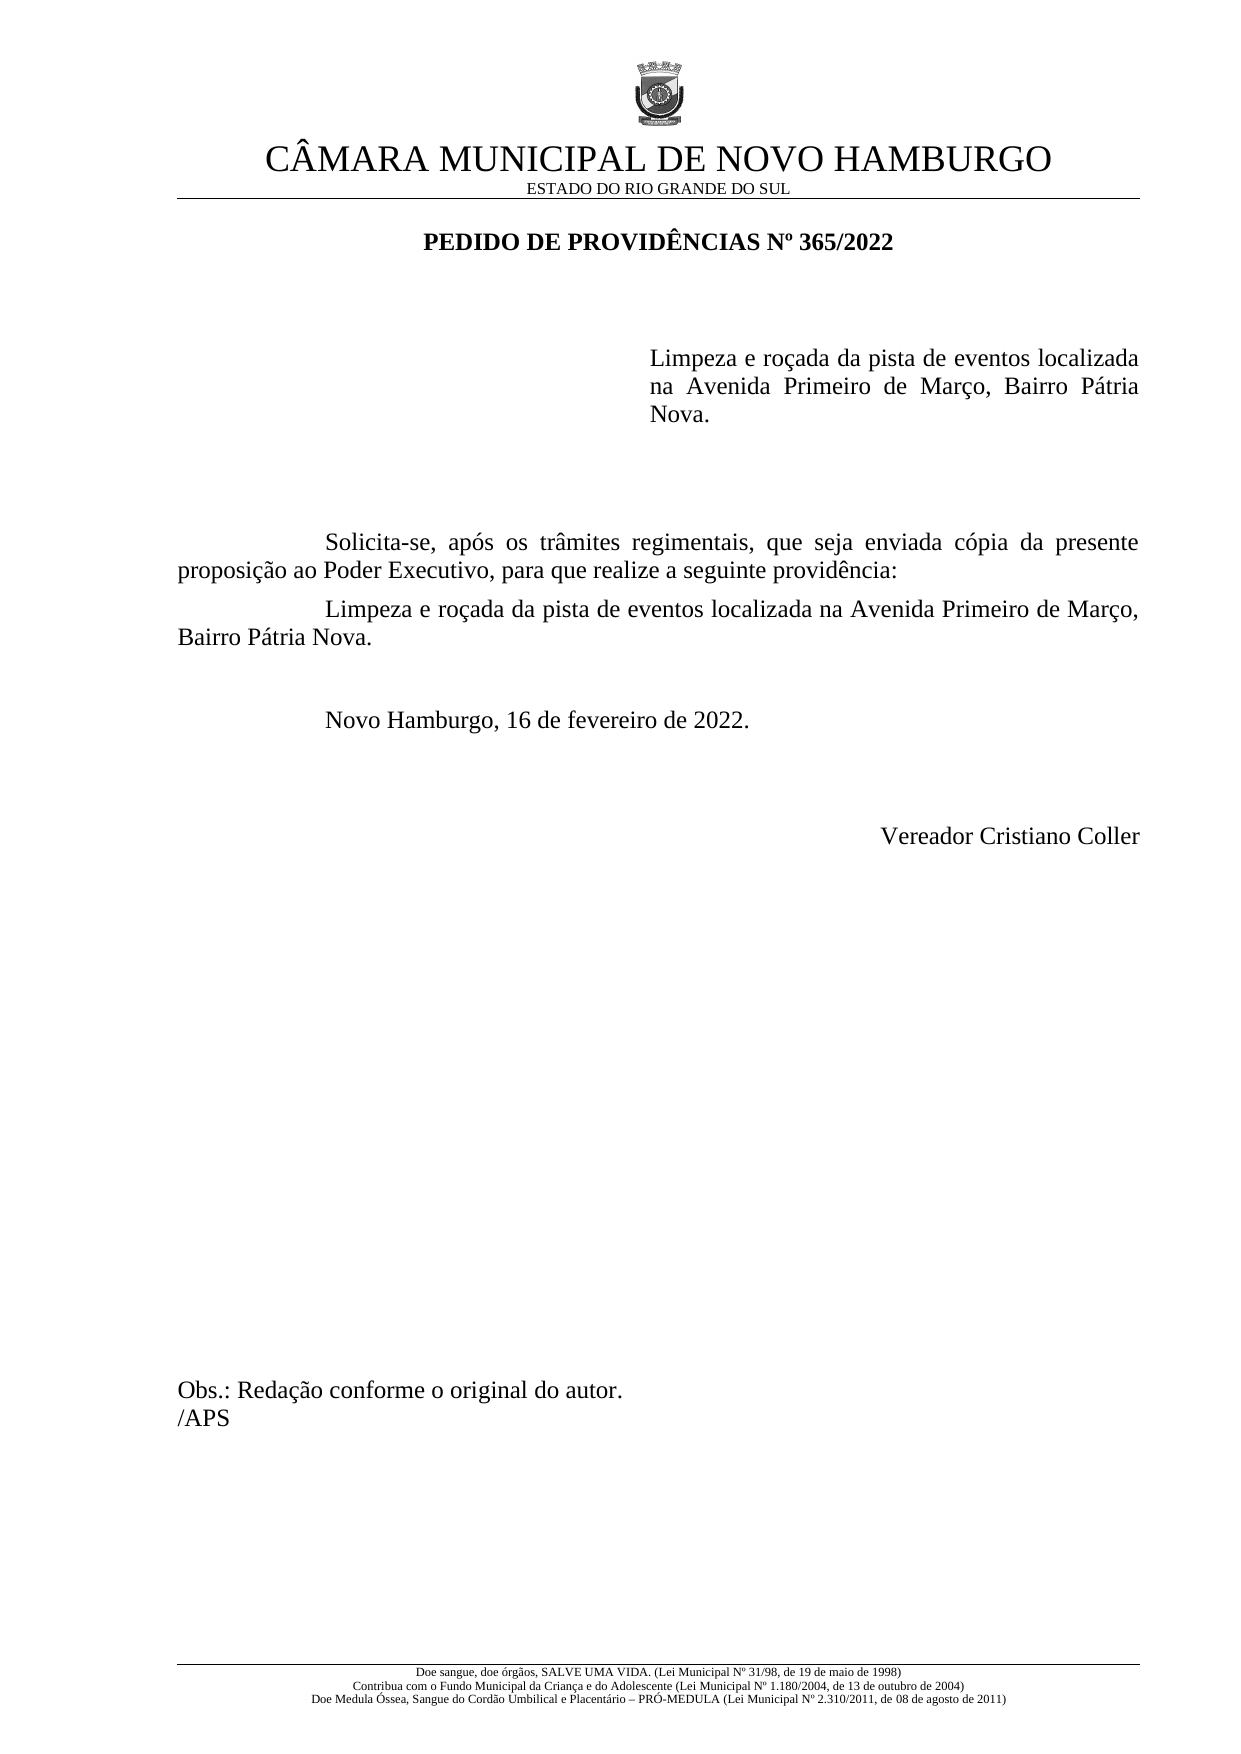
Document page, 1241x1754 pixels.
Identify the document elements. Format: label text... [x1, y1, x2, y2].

text Obs.: Redação conforme o original do autor. [177, 1376, 1140, 1404]
text Vereador Cristiano Coller [649, 822, 1140, 850]
text Limpeza e roçada da pista de eventos localizada na Avenida Primeiro de Março, Bairro Pátria Nova. [649, 344, 1140, 428]
text PEDIDO DE PROVIDÊNCIAS Nº 365/2022 [177, 228, 1140, 256]
text Novo Hamburgo, 16 de fevereiro de 2022. [177, 706, 1140, 734]
text /APS [177, 1404, 1140, 1432]
text Solicita-se, após os trâmites regimentais, que seja enviada cópia da presente proposição ao Poder Executivo, para que realize a seguinte providência: [177, 528, 1140, 583]
text Limpeza e roçada da pista de eventos localizada na Avenida Primeiro de Março, Bairro Pátria Nova. [177, 595, 1140, 651]
